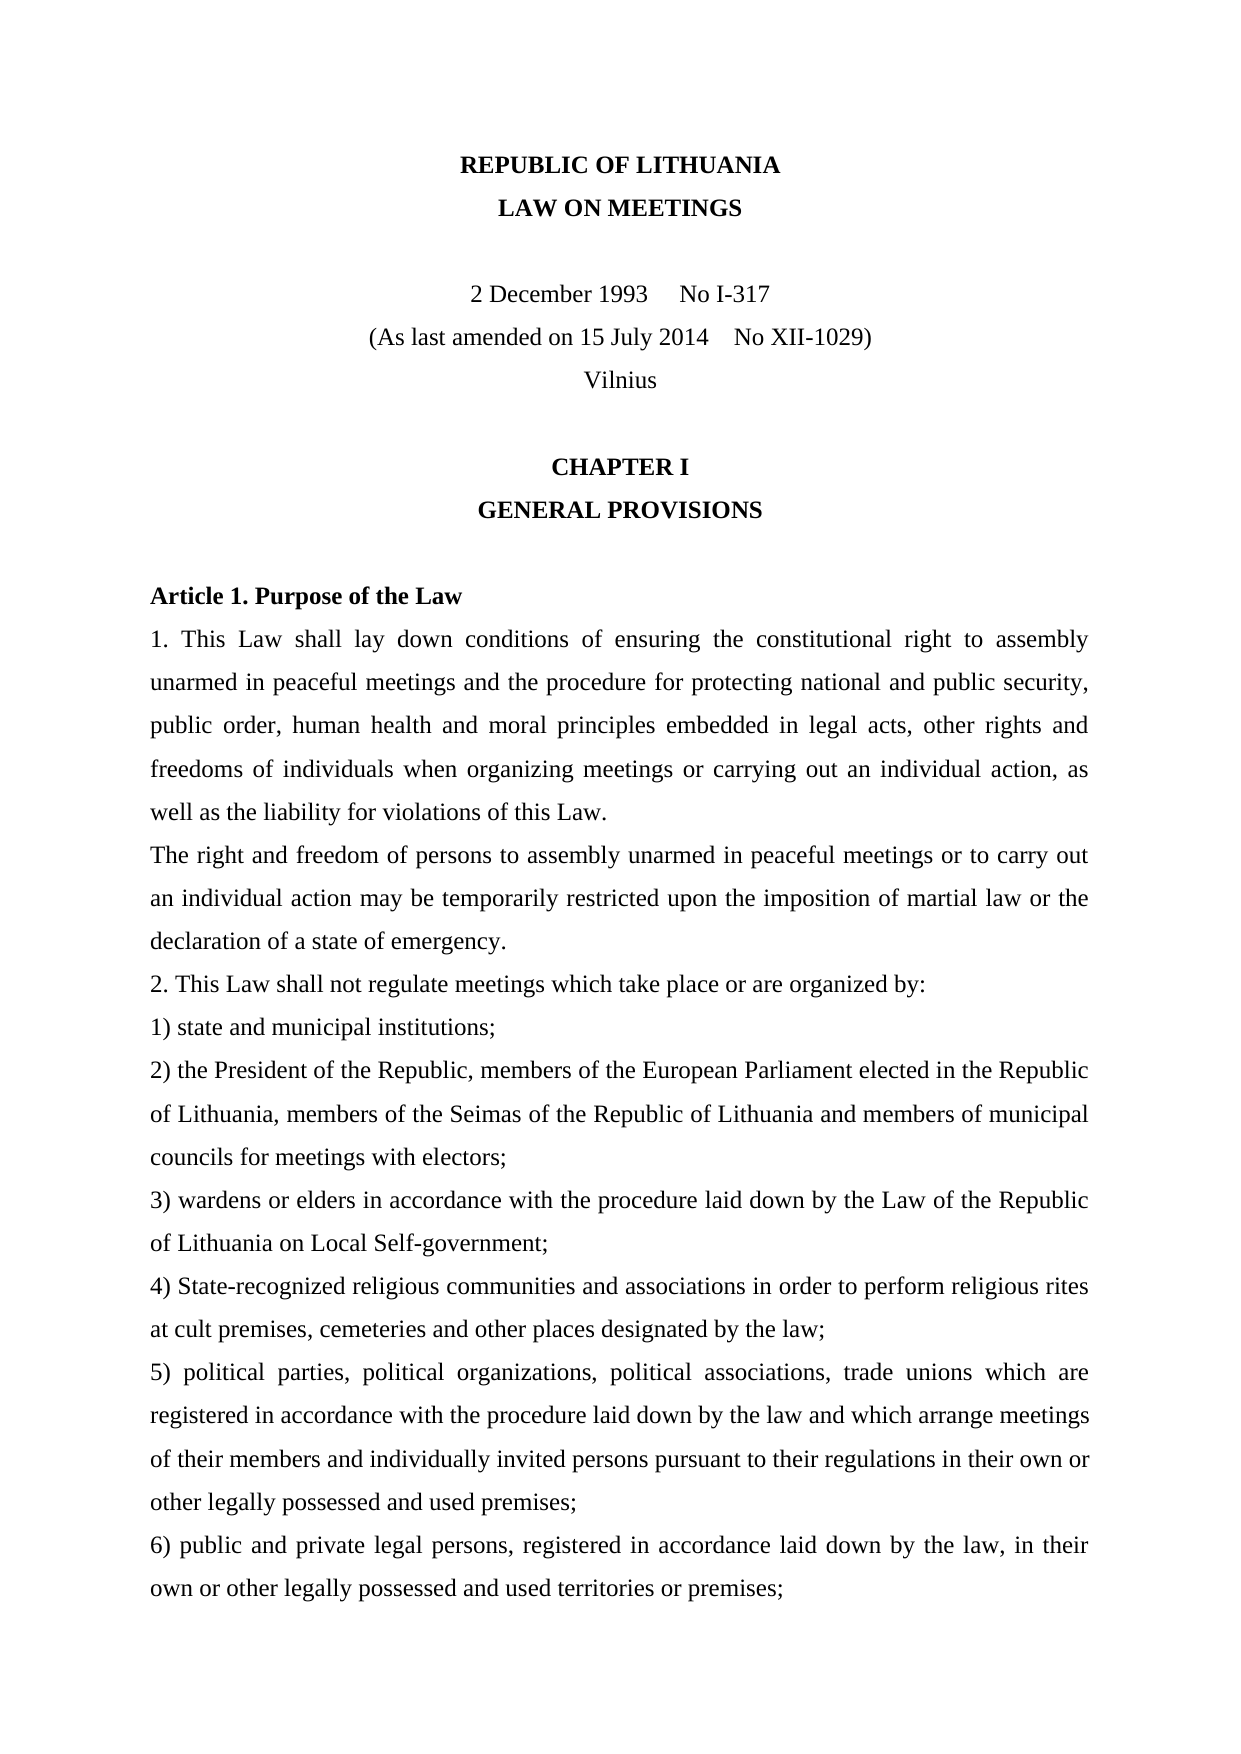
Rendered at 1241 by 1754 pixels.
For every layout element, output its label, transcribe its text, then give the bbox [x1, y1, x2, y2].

text REPUBLIC OF LITHUANIA [150, 150, 1090, 179]
text The right and freedom of persons to assembly unarmed in peaceful meetings or to carry out an individual action may be temporarily restricted upon the imposition of martial law or the declaration of a state of emergency. [150, 840, 1090, 955]
text Vilnius [150, 366, 1090, 394]
text CHAPTER I [150, 452, 1090, 481]
text GENERAL PROVISIONS [150, 495, 1090, 524]
text (As last amended on 15 July 2014 No XII-1029) [150, 322, 1090, 351]
text 1) state and municipal institutions; [150, 1012, 1090, 1041]
text Article 1. Purpose of the Law [150, 581, 1090, 610]
text LAW ON MEETINGS [150, 193, 1090, 222]
text 2. This Law shall not regulate meetings which take place or are organized by: [150, 969, 1090, 998]
text 2) the President of the Republic, members of the European Parliament elected in the Republic of Lithuania, members of the Seimas of the Republic of Lithuania and members of municipal councils for meetings with electors; [150, 1056, 1090, 1171]
text 2 December 1993 No I-317 [150, 279, 1090, 308]
text 6) public and private legal persons, registered in accordance laid down by the law, in their own or other legally possessed and used territories or premises; [150, 1530, 1090, 1602]
text 5) political parties, political organizations, political associations, trade unions which are registered in accordance with the procedure laid down by the law and which arrange meetings of their members and individually invited persons pursuant to their regulations in their own or other legally possessed and used premises; [150, 1357, 1090, 1516]
text 3) wardens or elders in accordance with the procedure laid down by the Law of the Republic of Lithuania on Local Self-government; [150, 1185, 1090, 1257]
text 4) State-recognized religious communities and associations in order to perform religious rites at cult premises, cemeteries and other places designated by the law; [150, 1271, 1090, 1343]
text 1. This Law shall lay down conditions of ensuring the constitutional right to assembly unarmed in peaceful meetings and the procedure for protecting national and public security, public order, human health and moral principles embedded in legal acts, other rights and freedoms of individuals when organizing meetings or carrying out an individual action, as well as the liability for violations of this Law. [150, 624, 1090, 826]
